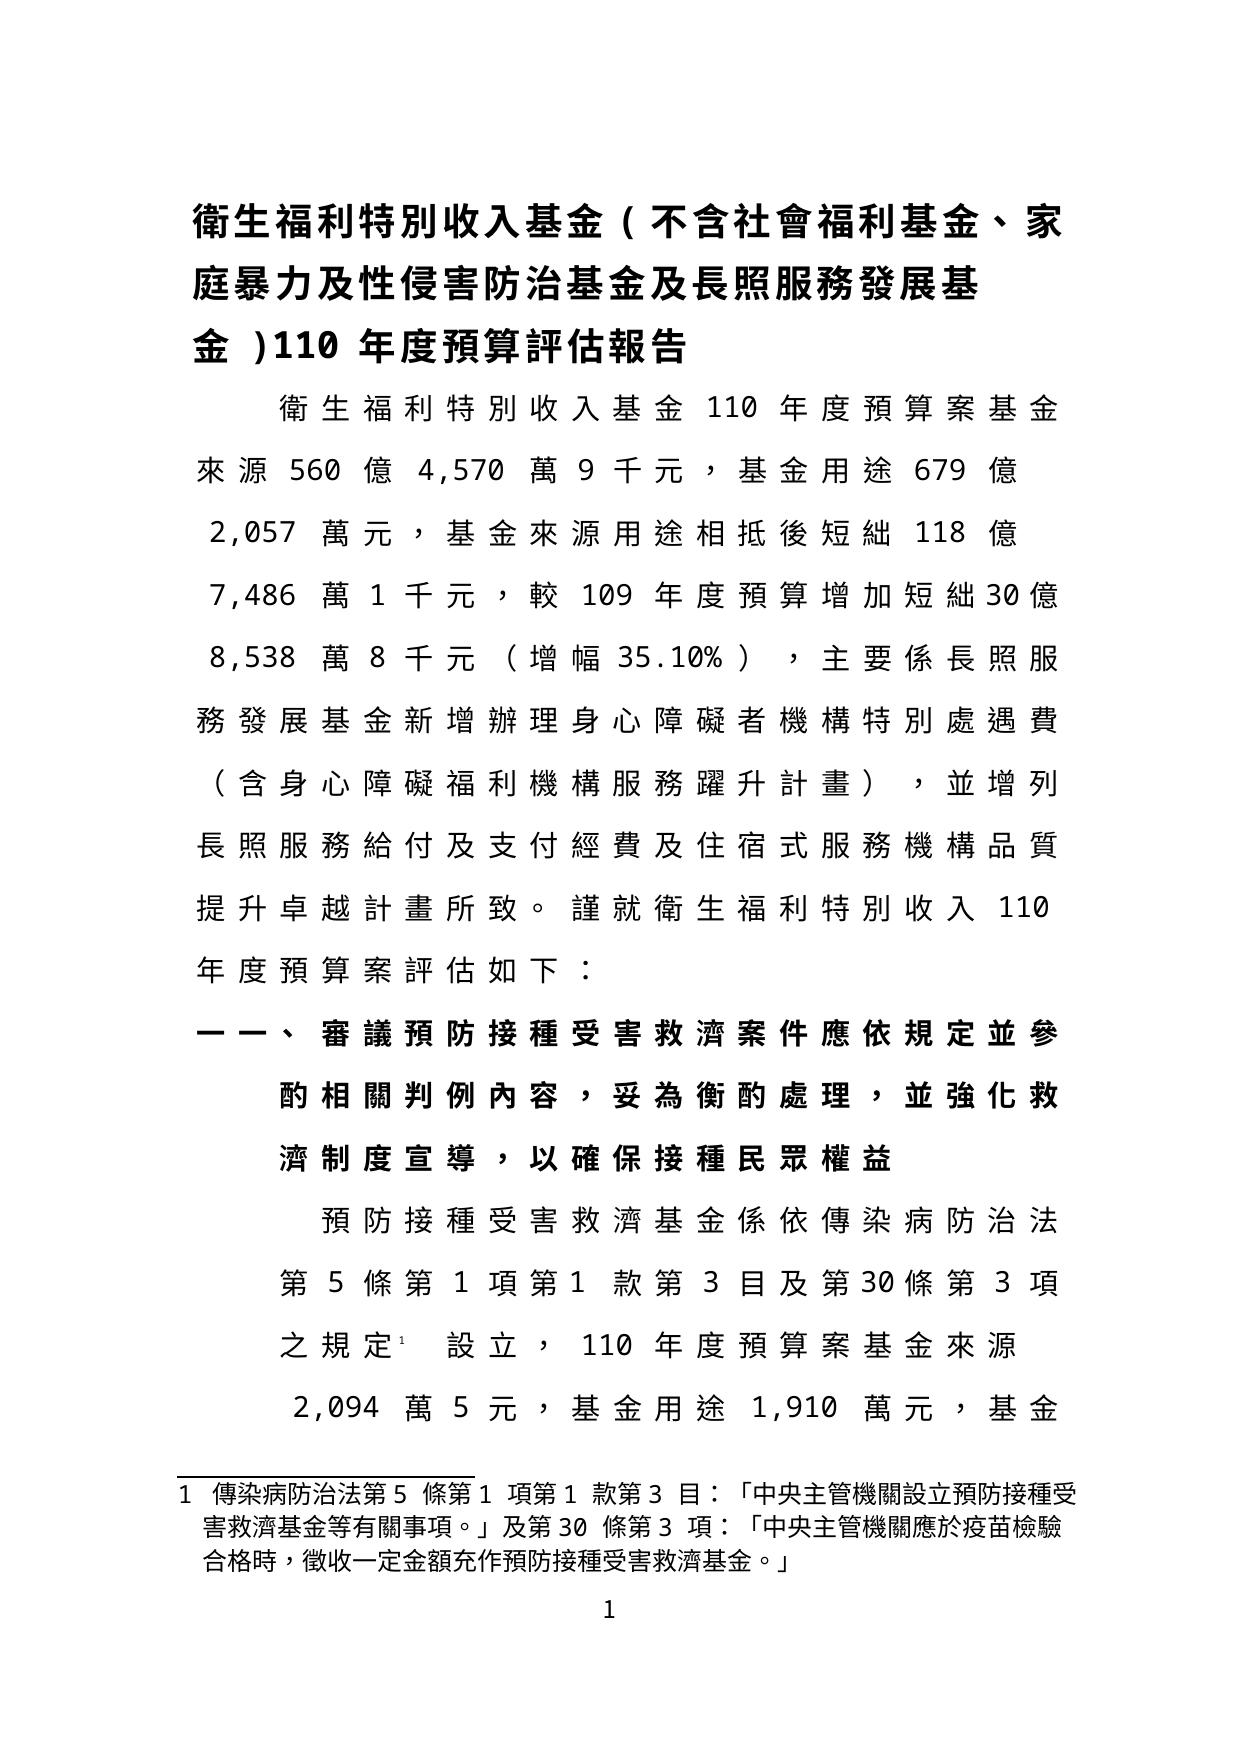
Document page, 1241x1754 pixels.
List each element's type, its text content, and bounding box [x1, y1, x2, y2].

text 傳染病防治法第5 條第1 項第1 款第3 目：「中央主管機關設立預防接種受害救濟基金等有關事項。」及第30 條第3 項：「中央主管機關應於疫苗檢驗合格時，徵收一定金額充作預防接種受害救濟基金。」 [177, 1477, 1078, 1577]
text 一一、審議預防接種受害救濟案件應依規定並參酌相關判例內容，妥為衡酌處理，並強化救濟制度宣導，以確保接種民眾權益 [190, 990, 1065, 1177]
text 衛生福利特別收入基金(不含社會福利基金、家庭暴力及性侵害防治基金及長照服務發展基金)110年度預算評估報告 [190, 177, 1065, 365]
text 預防接種受害救濟基金係依傳染病防治法第5條第1項第1 款第3目及第30條第3項之規定設立，110年度預算案基金來源2,094萬5元，基金用途1,910萬元，基金來源用途相抵後賸餘184萬5千元，較109年度預算增加賸餘47萬7千元(34.87%)；該基金提供疑似因預防接種之受害者，予以審議及救濟之用，以確保接種民眾權益。經查： [249, 1177, 1065, 1427]
text 衛生福利特別收入基金110年度預算案基金來源560億4,570萬9千元，基金用途679億2,057萬元，基金來源用途相抵後短絀118億7,486萬1千元，較109年度預算增加短絀30億8,538萬8千元（增幅35.10%），主要係長照服務發展基金新增辦理身心障礙者機構特別處遇費（含身心障礙福利機構服務躍升計畫），並增列長照服務給付及支付經費及住宿式服務機構品質提升卓越計畫所致。謹就衛生福利特別收入110年度預算案評估如下： [190, 365, 1065, 990]
